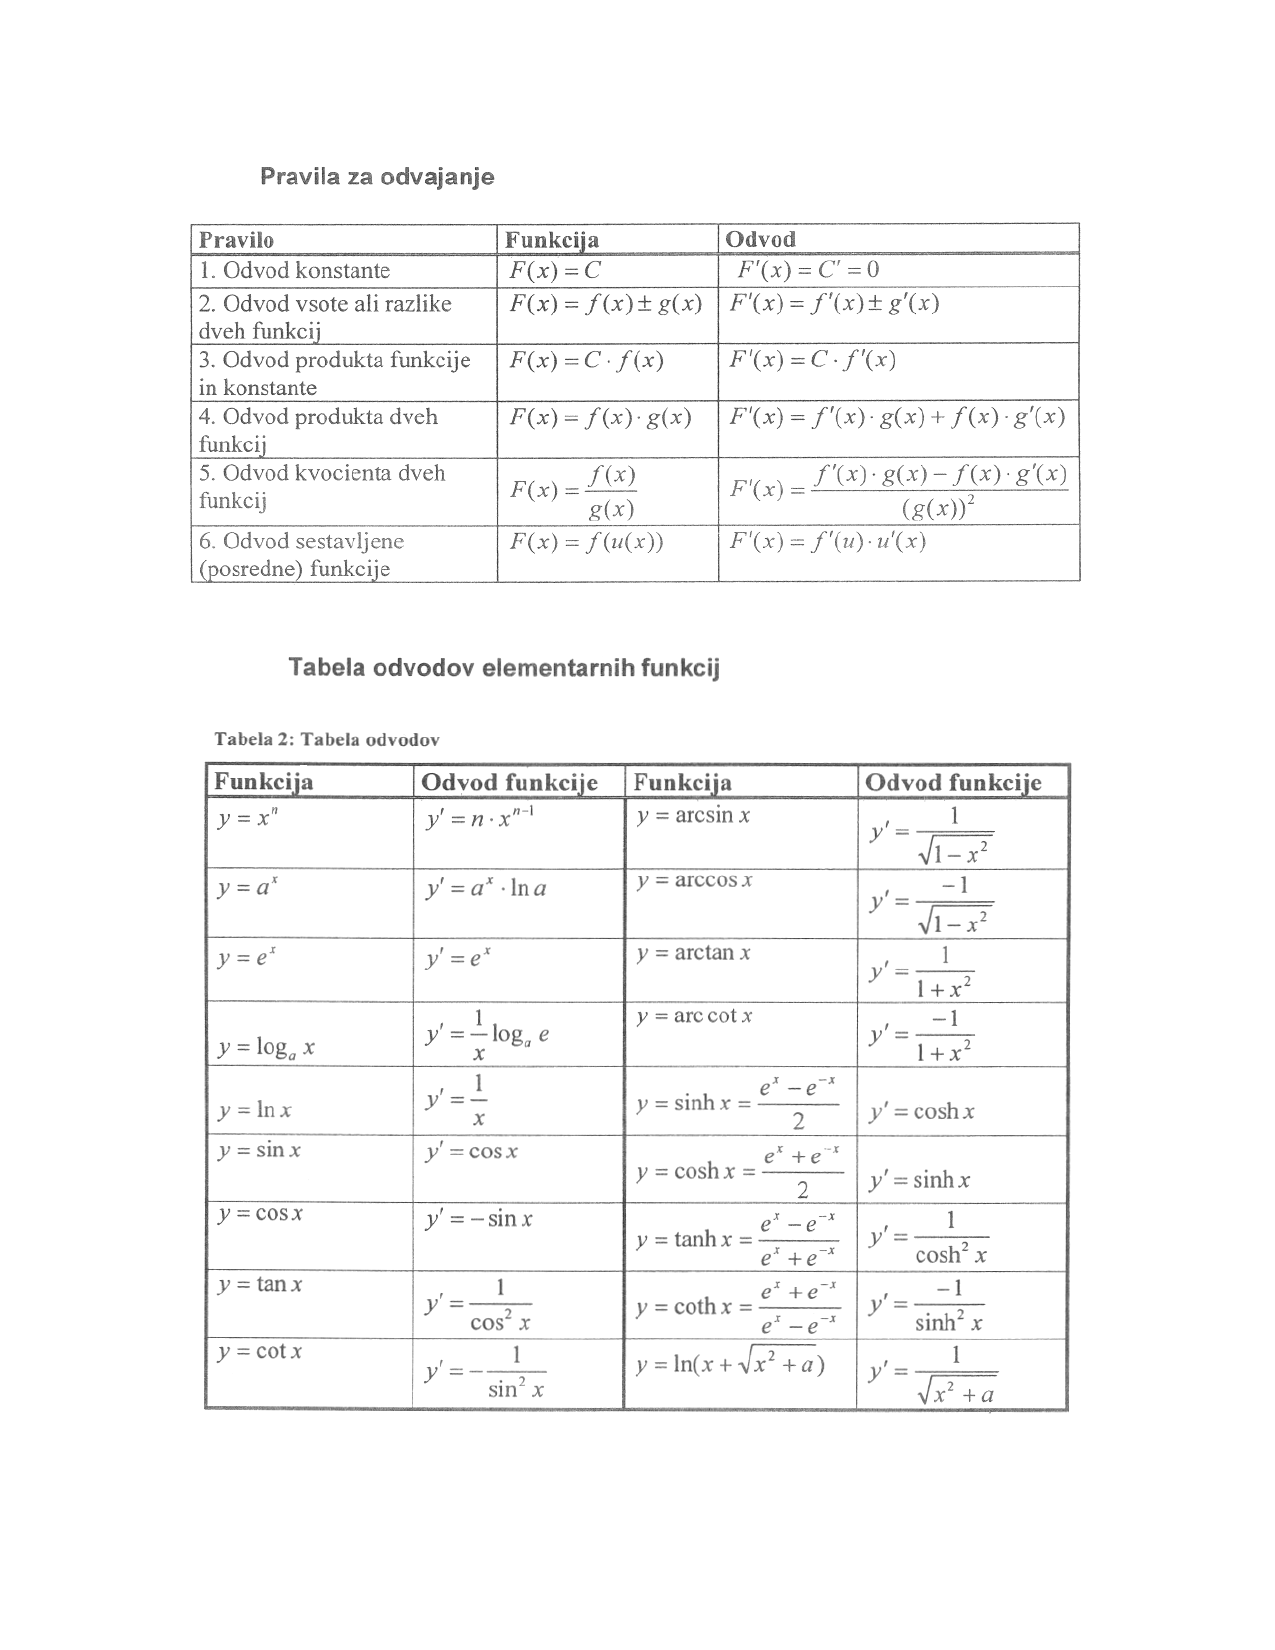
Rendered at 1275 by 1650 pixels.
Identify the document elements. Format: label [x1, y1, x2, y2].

picture [188, 645, 1087, 1432]
picture [182, 156, 1093, 599]
